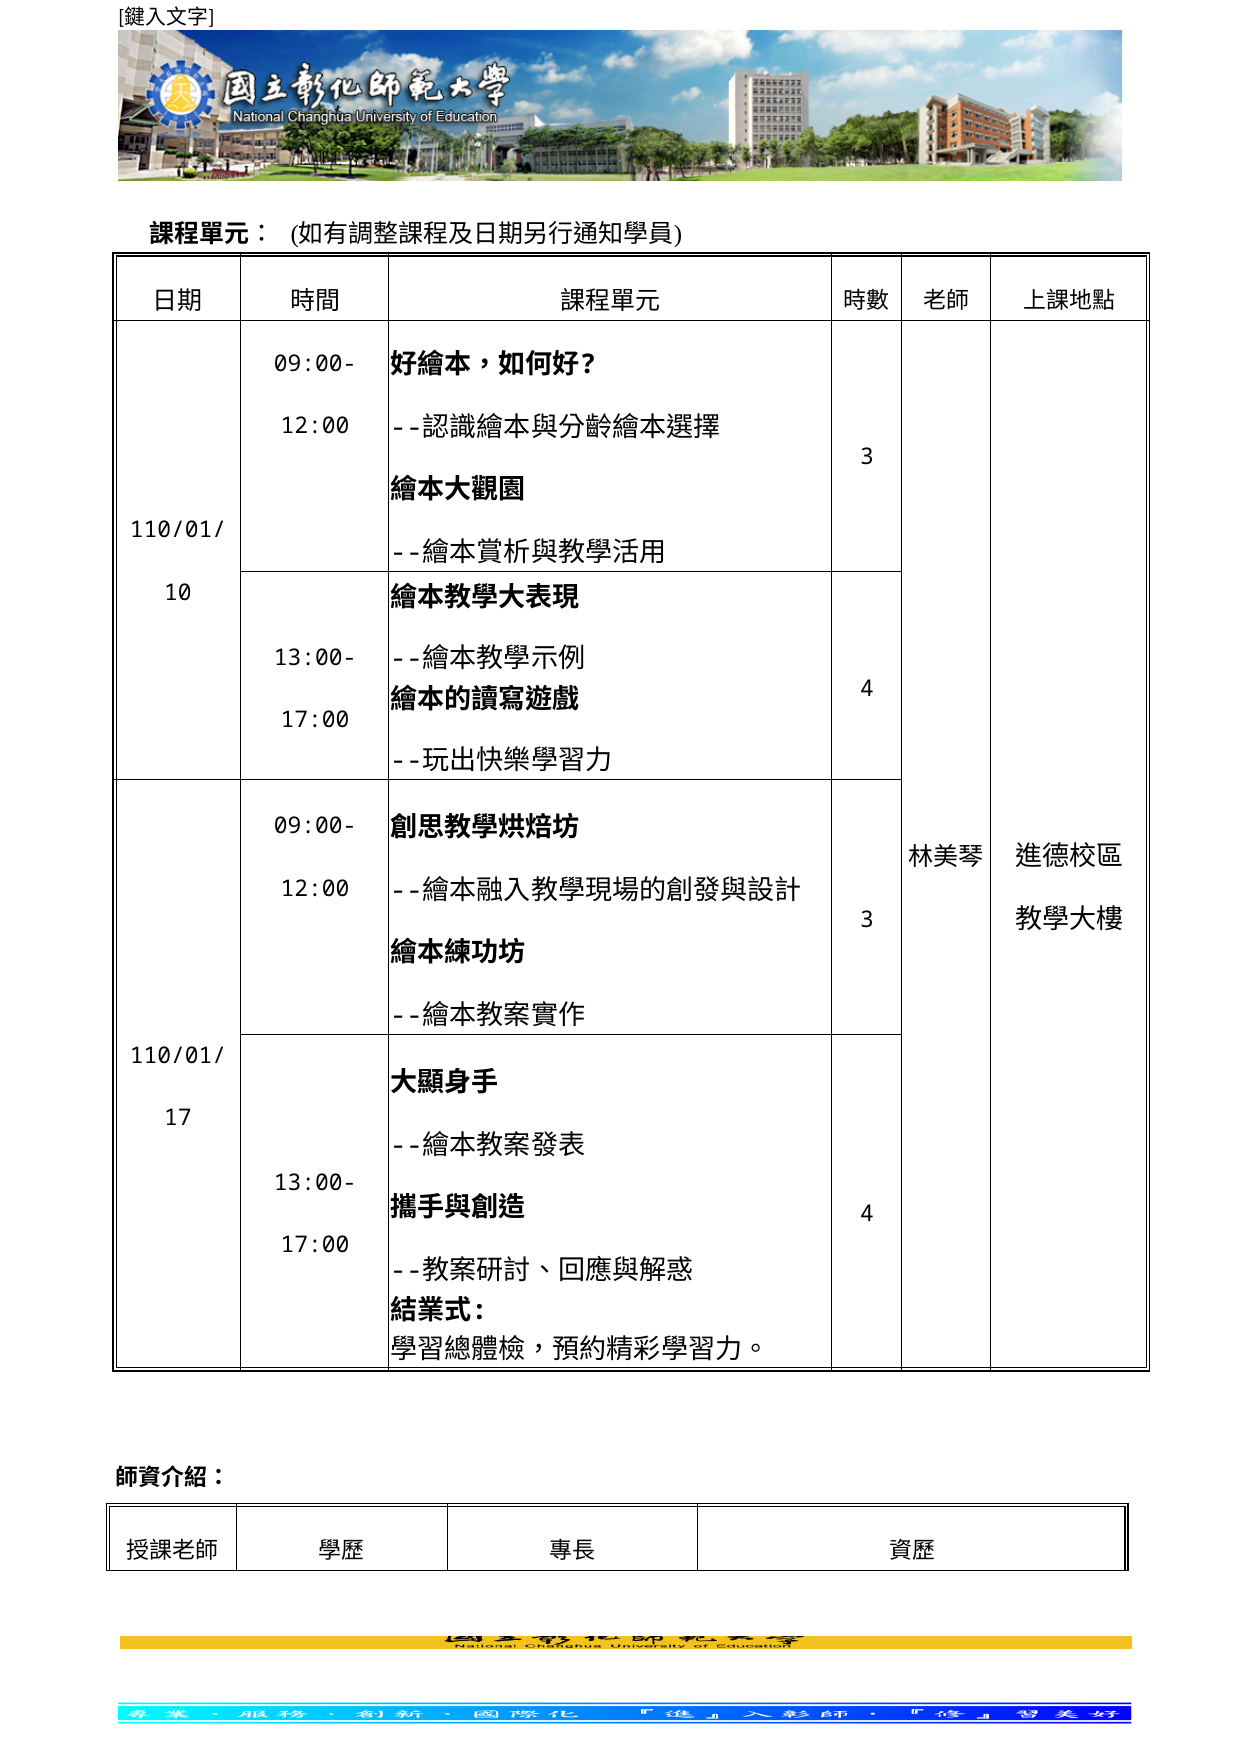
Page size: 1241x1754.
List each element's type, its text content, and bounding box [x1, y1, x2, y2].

table_header 時數 [832, 257, 901, 319]
table_cell 110/01/17 [117, 780, 240, 1367]
table_header 師資介紹： [104, 1434, 236, 1502]
table_cell [1150, 571, 1154, 779]
table_cell [1150, 779, 1154, 1033]
table_header 時間 [241, 257, 388, 319]
table_cell 09:00-12:00 [241, 321, 388, 571]
table_header 日期 [117, 257, 240, 319]
table_cell 專長 [448, 1507, 697, 1570]
table_cell [1150, 320, 1154, 571]
table_cell 創思教學烘焙坊 --繪本融入教學現場的創發與設計 繪本練功坊 --繪本教案實作 [389, 780, 831, 1033]
table_header 上課地點 [991, 257, 1146, 319]
table_cell 110/01/10 [117, 321, 240, 779]
table_cell 繪本教學大表現 --繪本教學示例 繪本的讀寫遊戲 --玩出快樂學習力 [389, 572, 831, 779]
table_header [1150, 252, 1154, 319]
table_cell 13:00-17:00 [241, 1035, 388, 1367]
table_header [1073, 1434, 1127, 1502]
table_cell 學歷 [237, 1507, 447, 1570]
table_header (如有調整課程及日期另行通知學員) [279, 190, 1102, 252]
table_header 老師 [902, 257, 990, 319]
table_cell [86, 320, 112, 779]
table_cell 好繪本，如何好? --認識繪本與分齡繪本選擇 繪本大觀園 --繪本賞析與教學活用 [389, 321, 831, 571]
table_header [1127, 1434, 1136, 1502]
table_cell 09:00-12:00 [241, 780, 388, 1033]
table_cell 3 [832, 321, 901, 571]
table_cell [1150, 1034, 1154, 1367]
table_cell 進德校區 教學大樓 [991, 321, 1146, 1367]
table_cell [1129, 1503, 1136, 1570]
table_cell 3 [832, 780, 901, 1033]
table_cell 授課老師 [110, 1507, 236, 1570]
table_cell [86, 779, 112, 1367]
table_header 課程單元 [389, 257, 831, 319]
table_header [236, 1434, 1073, 1502]
table_header 課程單元： [138, 190, 279, 252]
table_cell 4 [832, 572, 901, 779]
table_header [86, 252, 112, 319]
table_cell 大顯身手 --繪本教案發表 攜手與創造 --教案研討、回應與解惑 結業式: 學習總體檢，預約精彩學習力。 [389, 1035, 831, 1367]
table_cell 4 [832, 1035, 901, 1367]
table_cell 資歷 [698, 1507, 1124, 1570]
table_cell 13:00-17:00 [241, 572, 388, 779]
table_cell 林美琴 [902, 321, 990, 1367]
